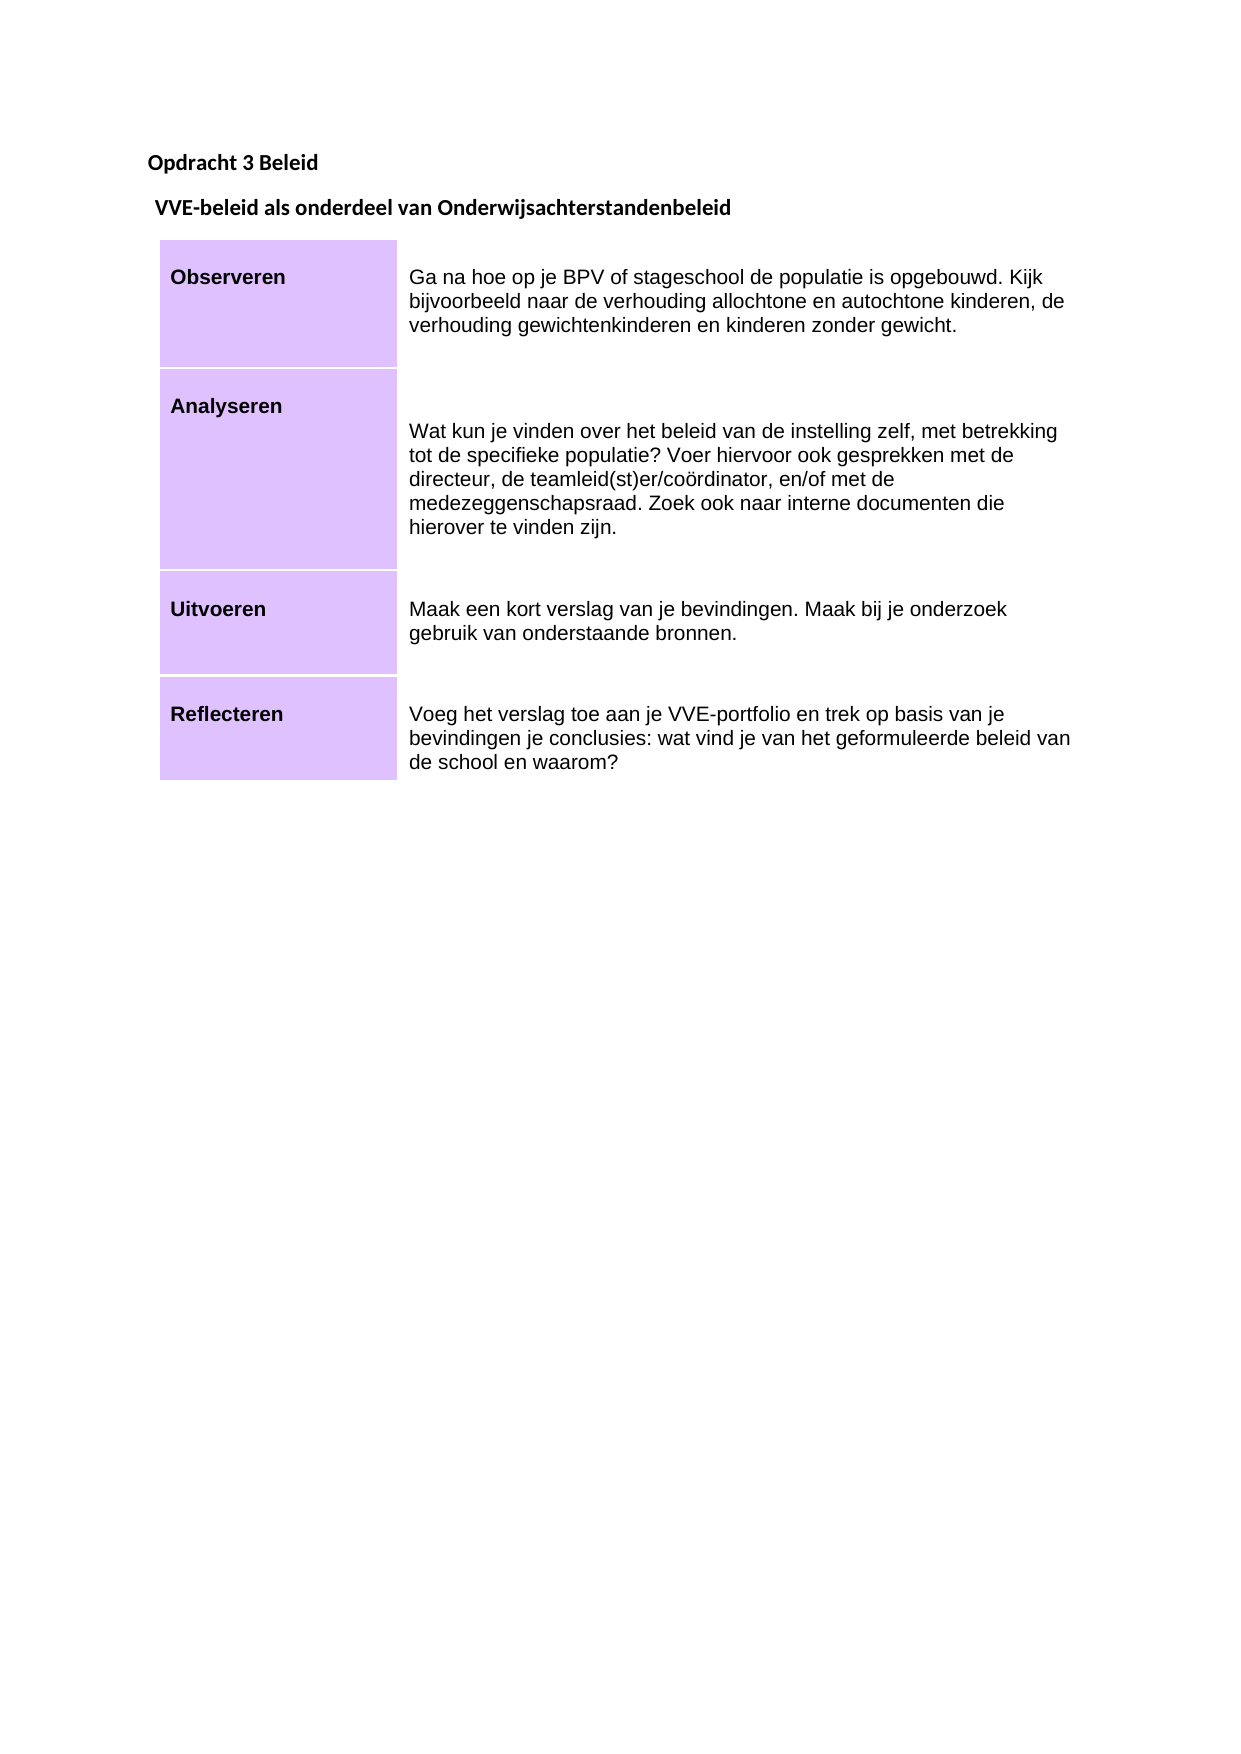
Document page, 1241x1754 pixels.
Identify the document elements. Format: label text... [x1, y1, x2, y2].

table_cell Uitvoeren [160, 571, 397, 674]
text VVE-beleid als onderdeel van Onderwijsachterstandenbeleid [148, 192, 1093, 221]
text Opdracht 3 Beleid [148, 148, 1093, 176]
table_cell Voeg het verslag toe aan je VVE-portfolio en trek op basis van je bevindingen je conclusies: wat vind je van het geformuleerde beleid van de school en waarom? [399, 675, 1092, 780]
table_cell Analyseren [160, 369, 397, 569]
table_cell Reflecteren [160, 677, 397, 780]
table_cell Maak een kort verslag van je bevindingen. Maak bij je onderzoek gebruik van onderstaande bronnen. [399, 569, 1092, 674]
table_cell Wat kun je vinden over het beleid van de instelling zelf, met betrekking tot de specifieke populatie? Voer hiervoor ook gesprekken met de directeur, de teamleid(st)er/coördinator, en/of met de medezeggenschapsraad. Zoek ook naar interne documenten die hierover te vinden zijn. [399, 367, 1092, 569]
table_header Observeren [160, 240, 397, 367]
table_header Ga na hoe op je BPV of stageschool de populatie is opgebouwd. Kijk bijvoorbeeld naar de verhouding allochtone en autochtone kinderen, de verhouding gewichtenkinderen en kinderen zonder gewicht. [399, 238, 1092, 367]
